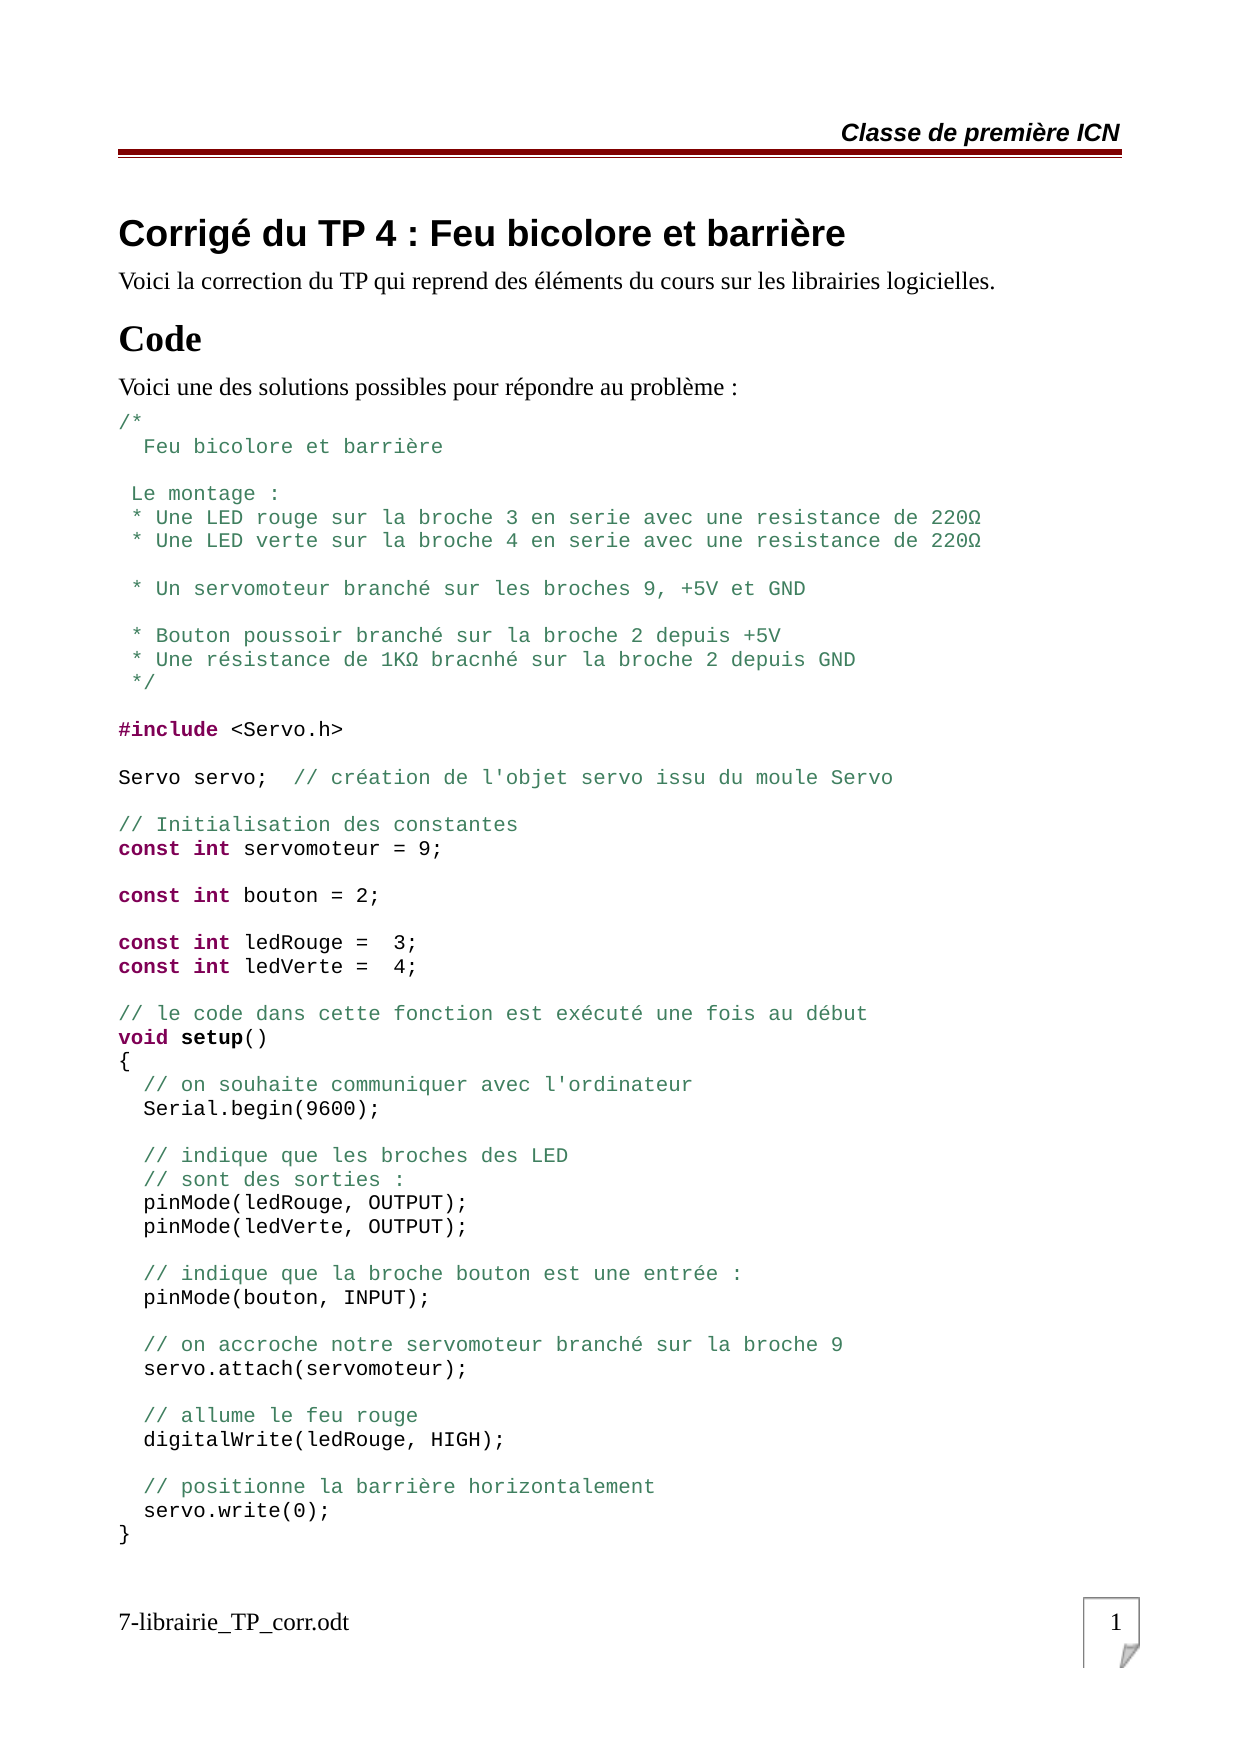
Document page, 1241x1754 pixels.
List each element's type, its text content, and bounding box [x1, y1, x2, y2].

text void setup() [118, 1027, 1122, 1051]
text servo.attach(servomoteur); [118, 1358, 1122, 1382]
text pinMode(ledVerte, OUTPUT); [118, 1216, 1122, 1240]
text * Une LED rouge sur la broche 3 en serie avec une resistance de 220Ω [118, 507, 1122, 530]
text Le montage : [118, 483, 1122, 507]
text digitalWrite(ledRouge, HIGH); [118, 1429, 1122, 1452]
text { [118, 1051, 1122, 1074]
text * Une LED verte sur la broche 4 en serie avec une resistance de 220Ω [118, 530, 1122, 554]
text const int ledRouge = 3; [118, 932, 1122, 956]
text Feu bicolore et barrière [118, 436, 1122, 459]
text pinMode(ledRouge, OUTPUT); [118, 1192, 1122, 1216]
subtitle Corrigé du TP 4 : Feu bicolore et barrière [118, 211, 1122, 254]
text Servo servo; // création de l'objet servo issu du moule Servo [118, 767, 1122, 790]
text * Bouton poussoir branché sur la broche 2 depuis +5V [118, 625, 1122, 648]
text /* [118, 412, 1122, 436]
subtitle Code [118, 316, 1122, 359]
text Voici la correction du TP qui reprend des éléments du cours sur les librairies logicielles. [118, 266, 1122, 295]
text servo.write(0); [118, 1500, 1122, 1523]
text // allume le feu rouge [118, 1405, 1122, 1429]
text // indique que les broches des LED [118, 1145, 1122, 1169]
text // sont des sorties : [118, 1169, 1122, 1192]
text * Un servomoteur branché sur les broches 9, +5V et GND [118, 578, 1122, 601]
text * Une résistance de 1KΩ bracnhé sur la broche 2 depuis GND [118, 648, 1122, 672]
text #include <Servo.h> [118, 719, 1122, 743]
text // indique que la broche bouton est une entrée : [118, 1263, 1122, 1287]
text const int ledVerte = 4; [118, 956, 1122, 979]
text // le code dans cette fonction est exécuté une fois au début [118, 1003, 1122, 1027]
text Serial.begin(9600); [118, 1098, 1122, 1121]
text // positionne la barrière horizontalement [118, 1476, 1122, 1500]
text const int bouton = 2; [118, 885, 1122, 909]
text Voici une des solutions possibles pour répondre au problème : [118, 372, 1122, 400]
text // Initialisation des constantes [118, 814, 1122, 838]
text pinMode(bouton, INPUT); [118, 1287, 1122, 1311]
text */ [118, 672, 1122, 696]
text const int servomoteur = 9; [118, 838, 1122, 861]
text // on souhaite communiquer avec l'ordinateur [118, 1074, 1122, 1098]
text } [118, 1523, 1122, 1547]
text // on accroche notre servomoteur branché sur la broche 9 [118, 1334, 1122, 1358]
